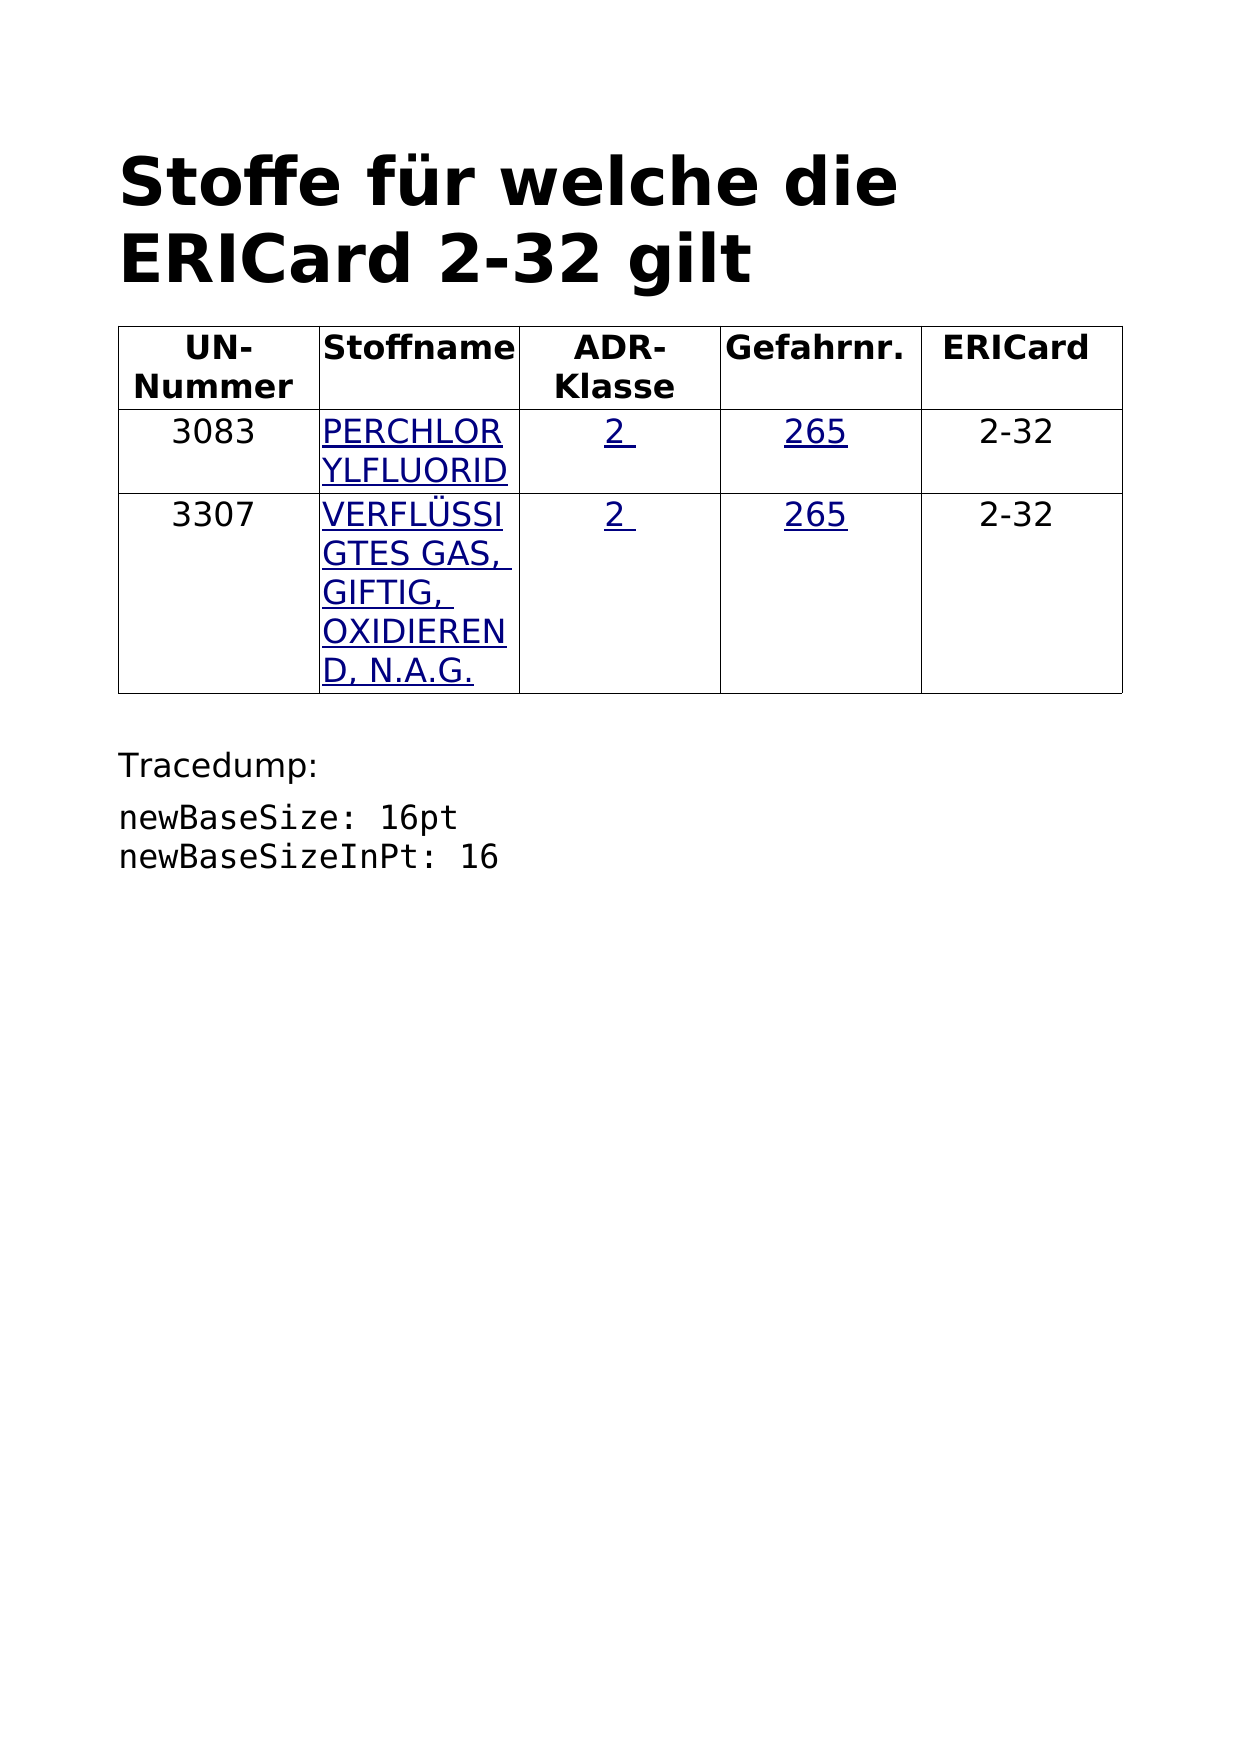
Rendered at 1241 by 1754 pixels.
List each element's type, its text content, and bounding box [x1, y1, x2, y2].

table_cell 2 [520, 494, 720, 693]
table_header ADR-Klasse [520, 327, 720, 409]
table_header Stoffname [320, 327, 519, 409]
table_cell 265 [721, 410, 921, 493]
table_cell 3307 [119, 494, 319, 693]
table_cell 2 [520, 410, 720, 493]
table_cell 265 [721, 494, 921, 693]
table_cell 3083 [119, 410, 319, 493]
table_cell 2-32 [922, 410, 1122, 493]
text Tracedump: [118, 708, 1122, 786]
table_cell VERFLÜSSIGTES GAS, GIFTIG, OXIDIEREND, N.A.G. [320, 494, 519, 693]
table_header UN-Nummer [119, 327, 319, 409]
table_cell PERCHLORYLFLUORID [320, 410, 519, 493]
subtitle Stoffe für welche die ERICard 2-32 gilt [118, 143, 1122, 298]
table_cell 2-32 [922, 494, 1122, 693]
table_header Gefahrnr. [721, 327, 921, 409]
text newBaseSize: 16pt newBaseSizeInPt: 16 [118, 798, 1122, 876]
table_header ERICard [922, 327, 1122, 409]
